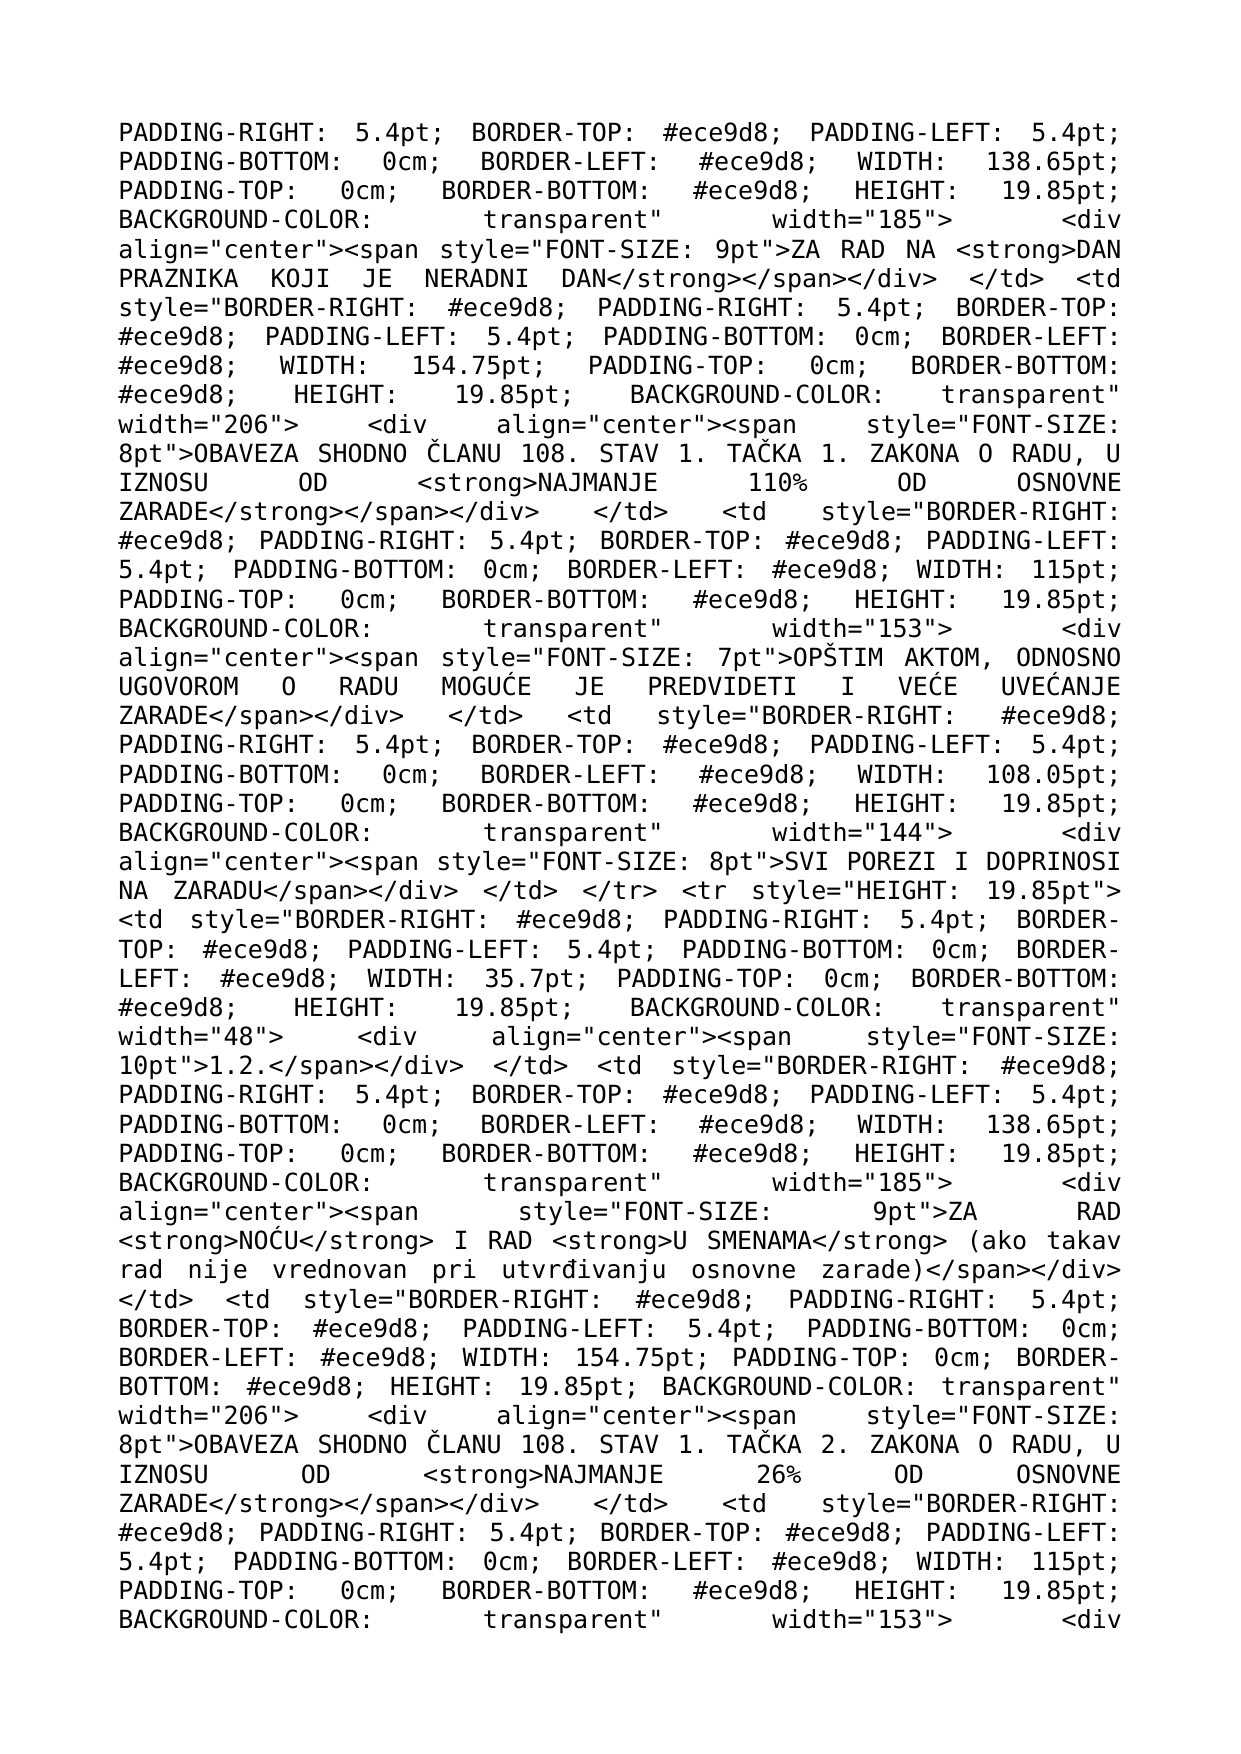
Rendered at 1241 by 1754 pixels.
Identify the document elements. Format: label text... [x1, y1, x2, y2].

text PADDING-RIGHT: 5.4pt; BORDER-TOP: #ece9d8; PADDING-LEFT: 5.4pt; PADDING-BOTTOM: 0cm; BORDER-LEFT: #ece9d8; WIDTH: 138.65pt; PADDING-TOP: 0cm; BORDER-BOTTOM: #ece9d8; HEIGHT: 19.85pt; BACKGROUND-COLOR: transparent" width="185"> <div align="center"><span style="FONT-SIZE: 9pt">ZA RAD NA <strong>DAN PRAZNIKA KOJI JE NERADNI DAN</strong></span></div> </td> <td style="BORDER-RIGHT: #ece9d8; PADDING-RIGHT: 5.4pt; BORDER-TOP: #ece9d8; PADDING-LEFT: 5.4pt; PADDING-BOTTOM: 0cm; BORDER-LEFT: #ece9d8; WIDTH: 154.75pt; PADDING-TOP: 0cm; BORDER-BOTTOM: #ece9d8; HEIGHT: 19.85pt; BACKGROUND-COLOR: transparent" width="206"> <div align="center"><span style="FONT-SIZE: 8pt">OBAVEZA SHODNO ČLANU 108. STAV 1. TAČKA 1. ZAKONA O RADU, U IZNOSU OD <strong>NAJMANJE 110% OD OSNOVNE ZARADE</strong></span></div> </td> <td style="BORDER-RIGHT: #ece9d8; PADDING-RIGHT: 5.4pt; BORDER-TOP: #ece9d8; PADDING-LEFT: 5.4pt; PADDING-BOTTOM: 0cm; BORDER-LEFT: #ece9d8; WIDTH: 115pt; PADDING-TOP: 0cm; BORDER-BOTTOM: #ece9d8; HEIGHT: 19.85pt; BACKGROUND-COLOR: transparent" width="153"> <div align="center"><span style="FONT-SIZE: 7pt">OPŠTIM AKTOM, ODNOSNO UGOVOROM O RADU MOGUĆE JE PREDVIDETI I VEĆE UVEĆANJE ZARADE</span></div> </td> <td style="BORDER-RIGHT: #ece9d8; PADDING-RIGHT: 5.4pt; BORDER-TOP: #ece9d8; PADDING-LEFT: 5.4pt; PADDING-BOTTOM: 0cm; BORDER-LEFT: #ece9d8; WIDTH: 108.05pt; PADDING-TOP: 0cm; BORDER-BOTTOM: #ece9d8; HEIGHT: 19.85pt; BACKGROUND-COLOR: transparent" width="144"> <div align="center"><span style="FONT-SIZE: 8pt">SVI POREZI I DOPRINOSI NA ZARADU</span></div> </td> </tr> <tr style="HEIGHT: 19.85pt"> <td style="BORDER-RIGHT: #ece9d8; PADDING-RIGHT: 5.4pt; BORDER-TOP: #ece9d8; PADDING-LEFT: 5.4pt; PADDING-BOTTOM: 0cm; BORDER-LEFT: #ece9d8; WIDTH: 35.7pt; PADDING-TOP: 0cm; BORDER-BOTTOM: #ece9d8; HEIGHT: 19.85pt; BACKGROUND-COLOR: transparent" width="48"> <div align="center"><span style="FONT-SIZE: 10pt">1.2.</span></div> </td> <td style="BORDER-RIGHT: #ece9d8; PADDING-RIGHT: 5.4pt; BORDER-TOP: #ece9d8; PADDING-LEFT: 5.4pt; PADDING-BOTTOM: 0cm; BORDER-LEFT: #ece9d8; WIDTH: 138.65pt; PADDING-TOP: 0cm; BORDER-BOTTOM: #ece9d8; HEIGHT: 19.85pt; BACKGROUND-COLOR: transparent" width="185"> <div align="center"><span style="FONT-SIZE: 9pt">ZA RAD <strong>NOĆU</strong> I RAD <strong>U SMENAMA</strong> (ako takav rad nije vrednovan pri utvrđivanju osnovne zarade)</span></div> </td> <td style="BORDER-RIGHT: #ece9d8; PADDING-RIGHT: 5.4pt; BORDER-TOP: #ece9d8; PADDING-LEFT: 5.4pt; PADDING-BOTTOM: 0cm; BORDER-LEFT: #ece9d8; WIDTH: 154.75pt; PADDING-TOP: 0cm; BORDER-BOTTOM: #ece9d8; HEIGHT: 19.85pt; BACKGROUND-COLOR: transparent" width="206"> <div align="center"><span style="FONT-SIZE: 8pt">OBAVEZA SHODNO ČLANU 108. STAV 1. TAČKA 2. ZAKONA O RADU, U IZNOSU OD <strong>NAJMANJE 26% OD OSNOVNE ZARADE</strong></span></div> </td> <td style="BORDER-RIGHT: #ece9d8; PADDING-RIGHT: 5.4pt; BORDER-TOP: #ece9d8; PADDING-LEFT: 5.4pt; PADDING-BOTTOM: 0cm; BORDER-LEFT: #ece9d8; WIDTH: 115pt; PADDING-TOP: 0cm; BORDER-BOTTOM: #ece9d8; HEIGHT: 19.85pt; BACKGROUND-COLOR: transparent" width="153"> <div [118, 118, 1122, 1635]
